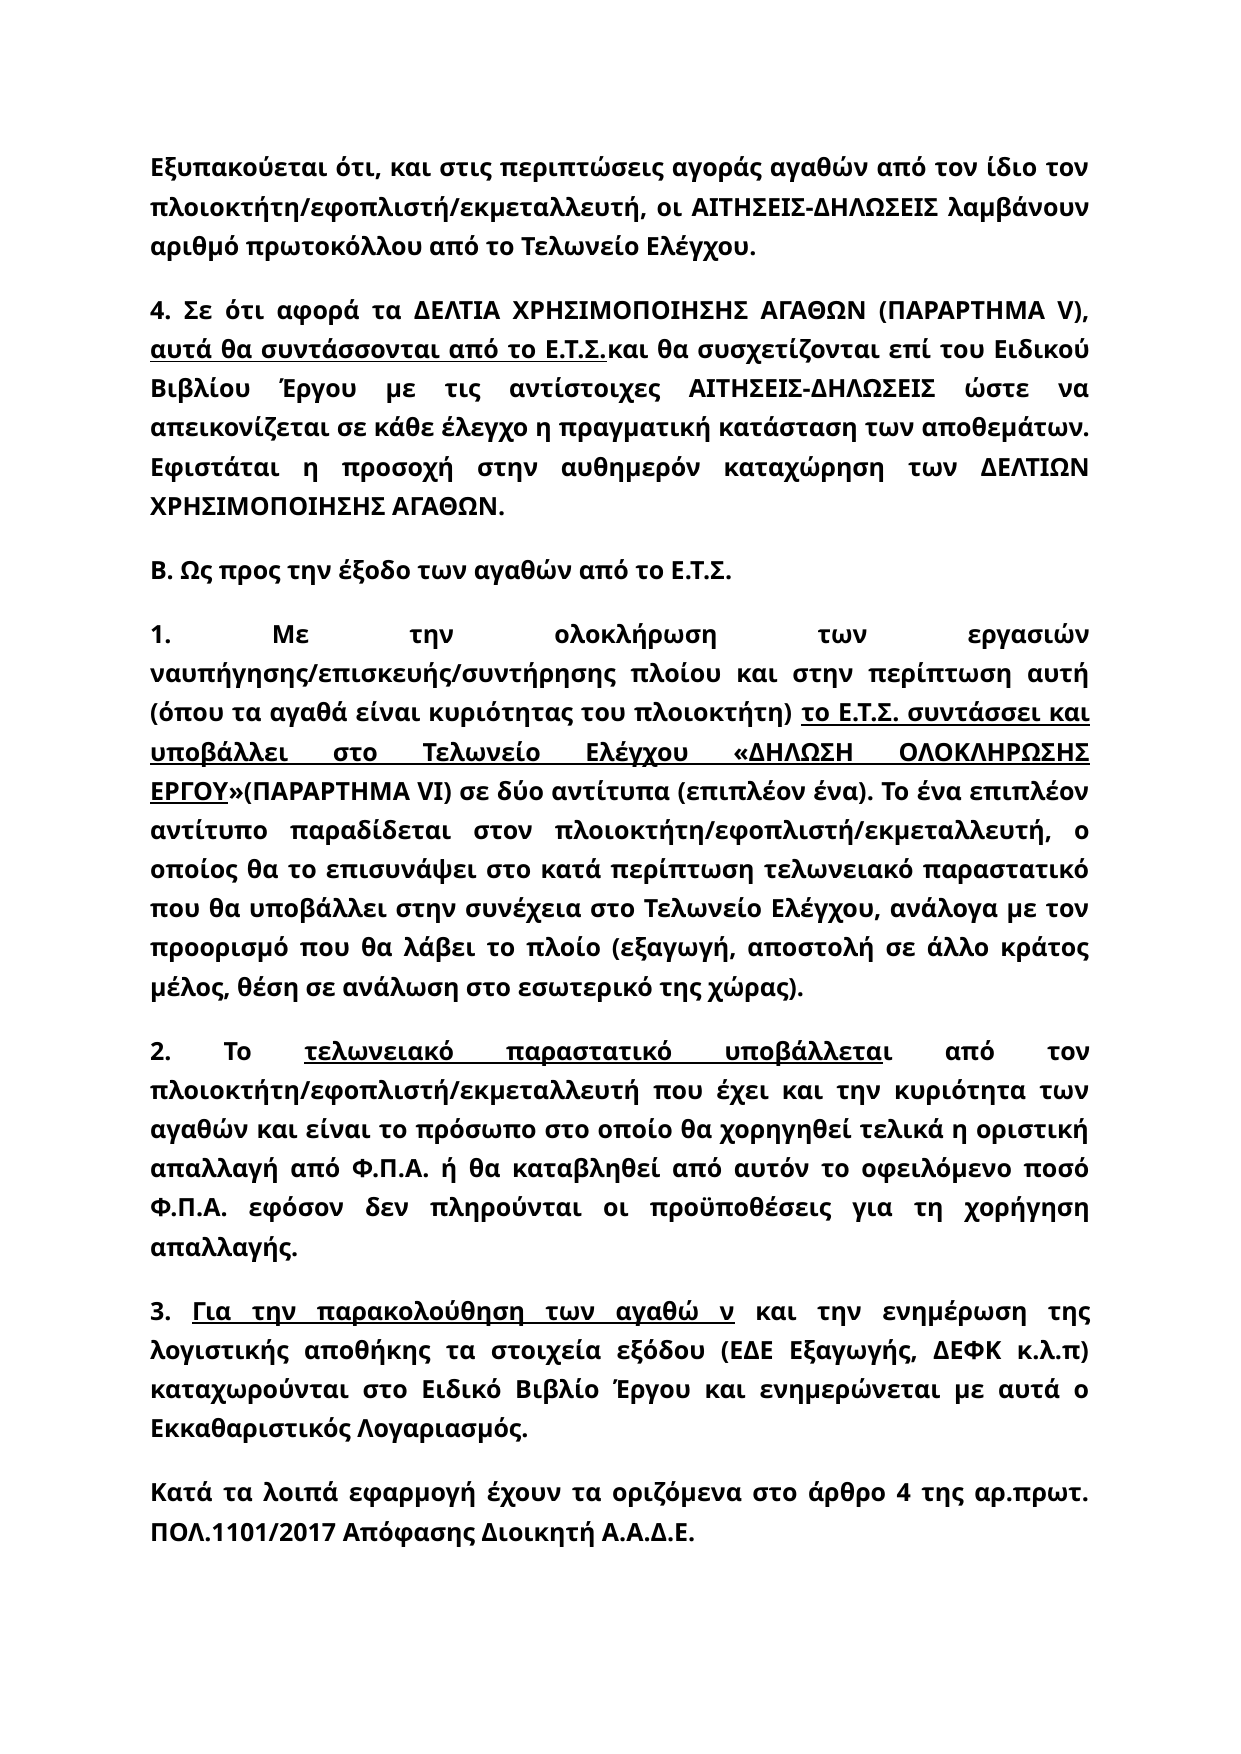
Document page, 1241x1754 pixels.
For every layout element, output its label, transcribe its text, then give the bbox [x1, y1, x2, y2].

text Κατά τα λοιπά εφαρμογή έχουν τα οριζόμενα στο άρθρο 4 της αρ.πρωτ. ΠΟΛ.1101/2017 Απόφασης Διοικητή Α.Α.Δ.Ε. [150, 1475, 1090, 1548]
text 3. Για την παρακολούθηση των αγαθώ ν και την ενημέρωση της λογιστικής αποθήκης τα στοιχεία εξόδου (ΕΔΕ Εξαγωγής, ΔΕΦΚ κ.λ.π) καταχωρούνται στο Ειδικό Βιβλίο Έργου και ενημερώνεται με αυτά ο Εκκαθαριστικός Λογαριασμός. [150, 1293, 1090, 1445]
text ΕΡΓΟΥ»(ΠΑΡΑΡΤΗΜΑ VI) σε δύο αντίτυπα (επιπλέον ένα). Το ένα επιπλέον αντίτυπο παραδίδεται στον πλοιοκτήτη/εφοπλιστή/εκμεταλλευτή, ο οποίος θα το επισυνάψει στο κατά περίπτωση τελωνειακό παραστατικό που θα υποβάλλει στην συνέχεια στο Τελωνείο Ελέγχου, ανάλογα με τον προορισμό που θα λάβει το πλοίο (εξαγωγή, αποστολή σε άλλο κράτος μέλος, θέση σε ανάλωση στο εσωτερικό της χώρας). [150, 765, 1090, 1003]
text Β. Ως προς την έξοδο των αγαθών από το Ε.Τ.Σ. [150, 552, 1090, 587]
text 4. Σε ότι αφορά τα ΔΕΛΤΙΑ ΧΡΗΣΙΜΟΠΟΙΗΣΗΣ ΑΓΑΘΩΝ (ΠΑΡΑΡΤΗΜΑ V), αυτά θα συντάσσονται από το Ε.Τ.Σ.και θα συσχετίζονται επί του Ειδικού Βιβλίου Έργου με τις αντίστοιχες ΑΙΤΗΣΕΙΣ-ΔΗΛΩΣΕΙΣ ώστε να απεικονίζεται σε κάθε έλεγχο η πραγματική κατάσταση των αποθεμάτων. Εφιστάται η προσοχή στην αυθημερόν καταχώρηση των ΔΕΛΤΙΩΝ ΧΡΗΣΙΜΟΠΟΙΗΣΗΣ ΑΓΑΘΩΝ. [150, 292, 1090, 522]
text Εξυπακούεται ότι, και στις περιπτώσεις αγοράς αγαθών από τον ίδιο τον πλοιοκτήτη/εφοπλιστή/εκμεταλλευτή, οι ΑΙΤΗΣΕΙΣ-ΔΗΛΩΣΕΙΣ λαμβάνουν αριθμό πρωτοκόλλου από το Τελωνείο Ελέγχου. [150, 150, 1090, 262]
text 2. Το τελωνειακό παραστατικό υποβάλλεται από τον πλοιοκτήτη/εφοπλιστή/εκμεταλλευτή που έχει και την κυριότητα των αγαθών και είναι το πρόσωπο στο οποίο θα χορηγηθεί τελικά η οριστική απαλλαγή από Φ.Π.Α. ή θα καταβληθεί από αυτόν το οφειλόμενο ποσό Φ.Π.Α. εφόσον δεν πληρούνται οι προϋποθέσεις για τη χορήγηση απαλλαγής. [150, 1033, 1090, 1263]
text 1. Με την ολοκλήρωση των εργασιών ναυπήγησης/επισκευής/συντήρησης πλοίου και στην περίπτωση αυτή (όπου τα αγαθά είναι κυριότητας του πλοιοκτήτη) το Ε.Τ.Σ. συντάσσει και υποβάλλει στο Τελωνείο Ελέγχου «ΔΗΛΩΣΗ ΟΛΟΚΛΗΡΩΣΗΣ [150, 617, 1090, 763]
